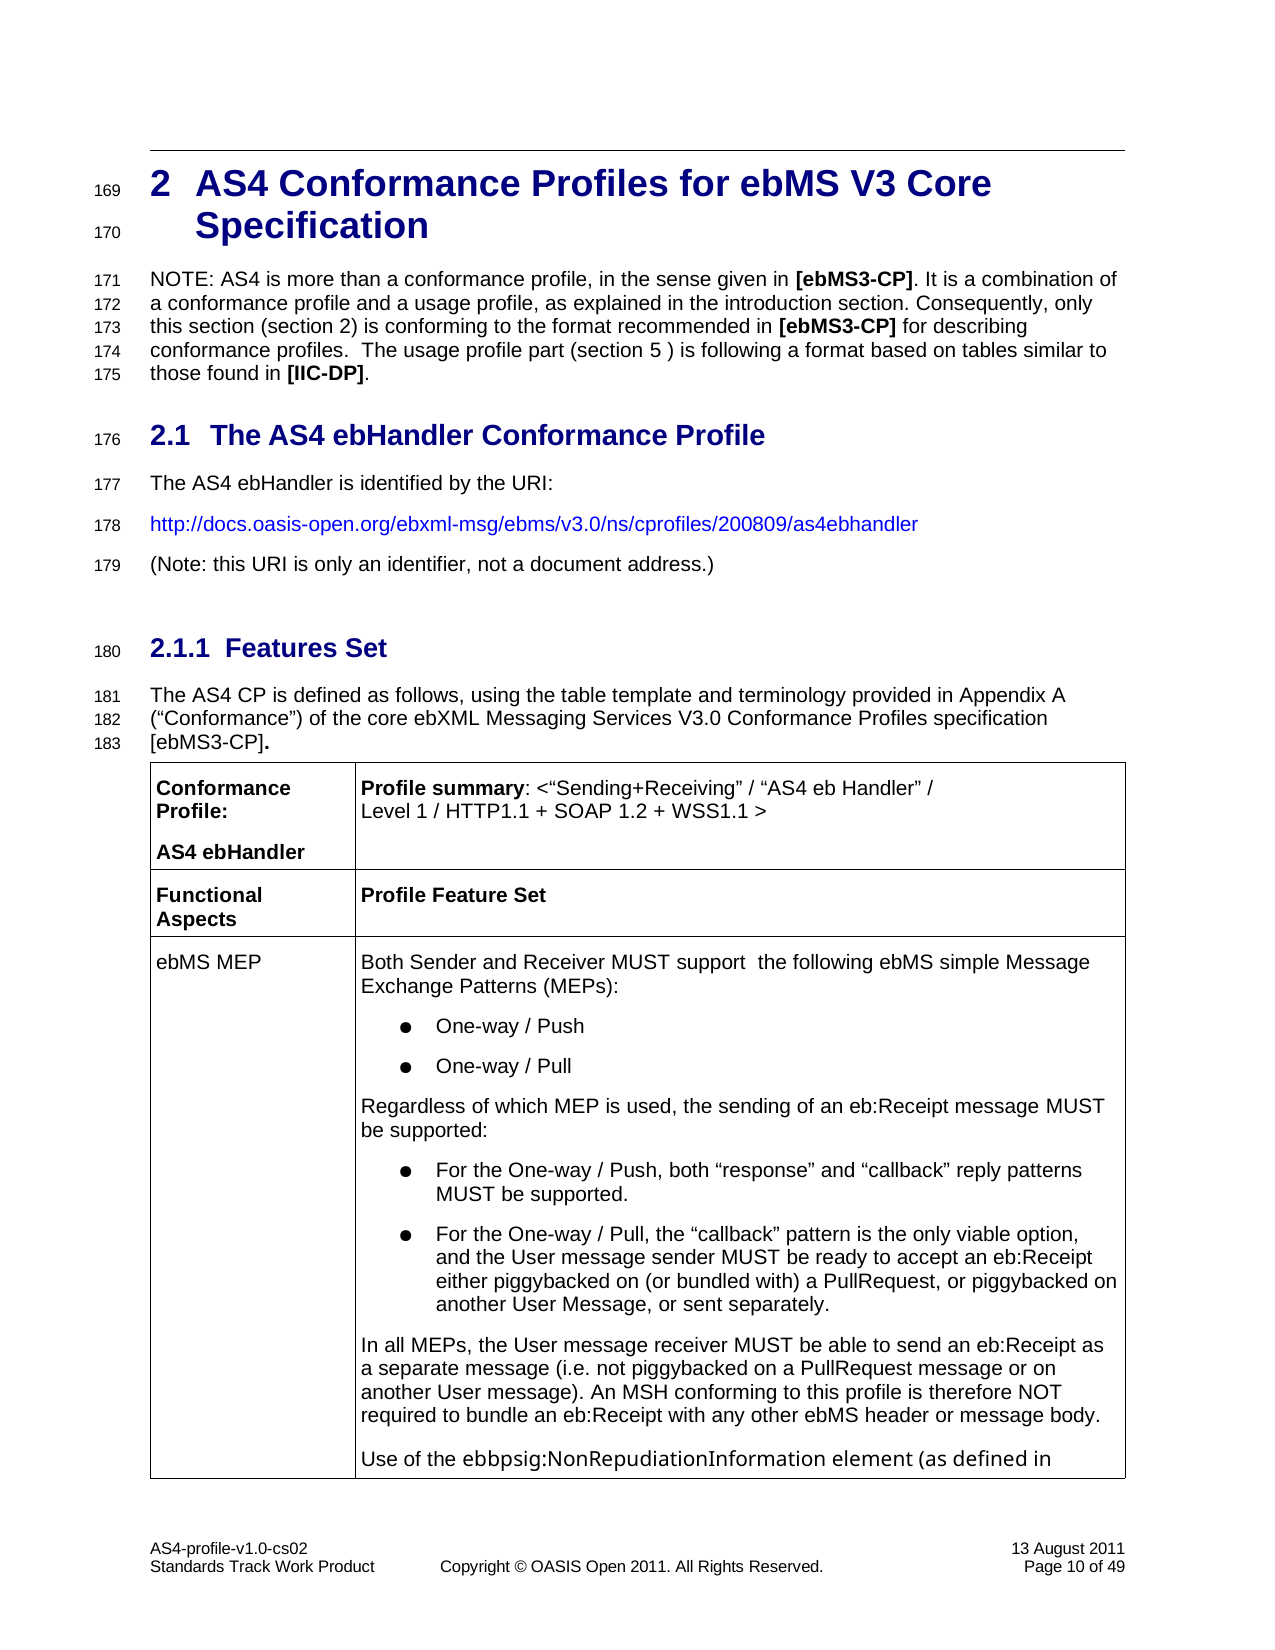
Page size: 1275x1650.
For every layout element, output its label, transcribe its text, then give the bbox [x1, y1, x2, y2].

table_header Profile summary: <“Sending+Receiving” / “AS4 eb Handler” / Level 1 / HTTP1.1 + SOAP 1.2 + WSS1.1 > [356, 763, 1125, 869]
table_cell Functional Aspects [151, 870, 355, 936]
text The AS4 CP is defined as follows, using the table template and terminology provided in Appendix A (“Conformance”) of the core ebXML Messaging Services V3.0 Conformance Profiles specification [ebMS3-CP]. [150, 683, 1125, 754]
text The AS4 ebHandler is identified by the URI: [150, 472, 1125, 495]
table_cell Profile Feature Set [356, 870, 1125, 936]
table_cell ebMS MEP [151, 937, 355, 1478]
text (Note: this URI is only an identifier, not a document address.) [150, 552, 1125, 576]
subtitle Features Set [150, 632, 1125, 662]
subtitle The AS4 ebHandler Conformance Profile [150, 418, 1125, 451]
text NOTE: AS4 is more than a conformance profile, in the sense given in [ebMS3-CP]. It is a combination of a conformance profile and a usage profile, as explained in the introduction section. Consequently, only this section (section 2) is conforming to the format recommended in [ebMS3-CP] for describing conformance profiles. The usage profile part (section 5 ) is following a format based on tables similar to those found in [IIC-DP]. [150, 267, 1125, 385]
table_cell Both Sender and Receiver MUST support the following ebMS simple Message Exchange Patterns (MEPs): One-way / Push One-way / Pull Regardless of which MEP is used, the sending of an eb:Receipt message MUST be supported: For the One-way / Push, both “response” and “callback” reply patterns MUST be supported. For the One-way / Pull, the “callback” pattern is the only viable option, and the User message sender MUST be ready to accept an eb:Receipt either piggybacked on (or bundled with) a PullRequest, or piggybacked on another User Message, or sent separately. In all MEPs, the User message receiver MUST be able to send an eb:Receipt as a separate message (i.e. not piggybacked on a PullRequest message or on another User message). An MSH conforming to this profile is therefore NOT required to bundle an eb:Receipt with any other ebMS header or message body. Use of the ebbpsig:NonRepudiationInformation element (as defined in [356, 937, 1125, 1478]
table_header Conformance Profile: AS4 ebHandler [151, 763, 355, 869]
subtitle AS4 Conformance Profiles for ebMS V3 Core Specification [150, 151, 1125, 247]
text http://docs.oasis-open.org/ebxml-msg/ebms/v3.0/ns/cprofiles/200809/as4ebhandler [150, 512, 1125, 536]
